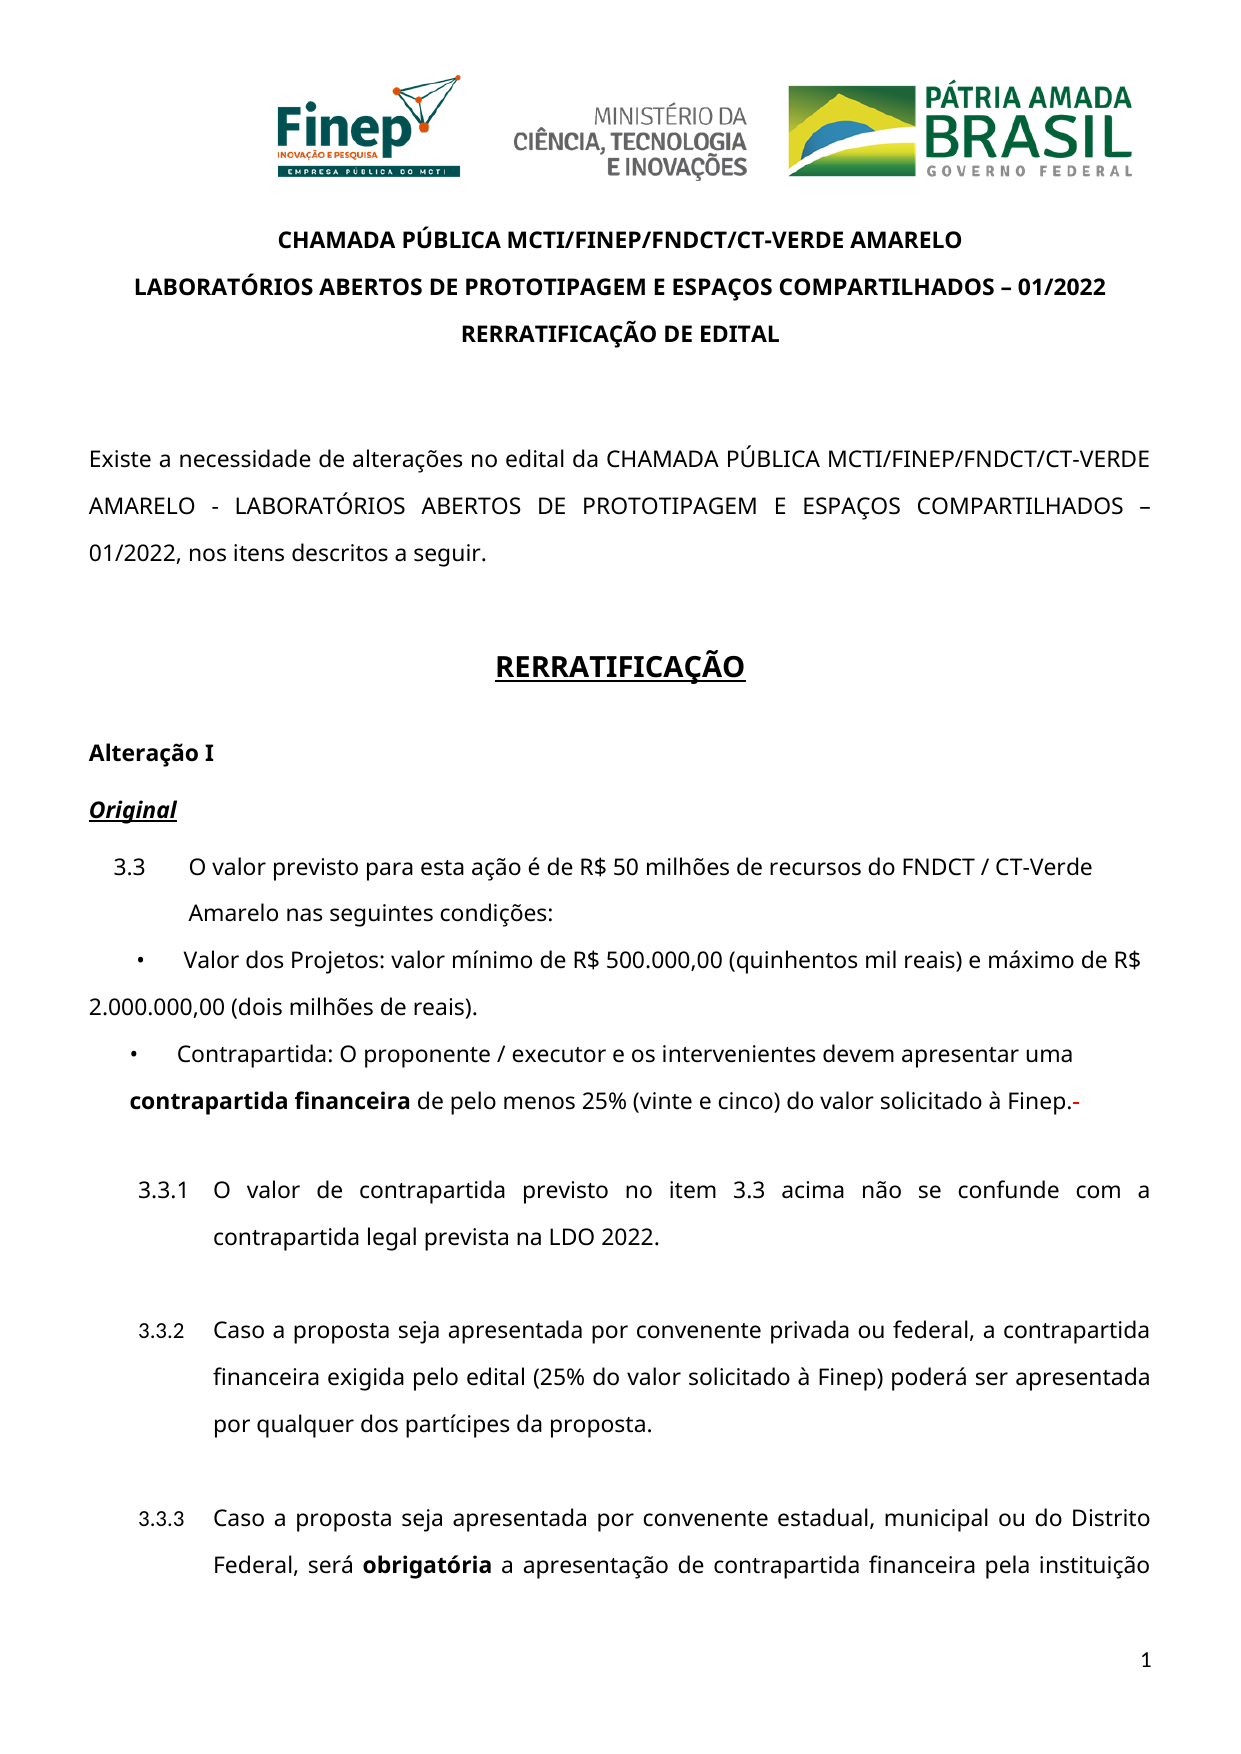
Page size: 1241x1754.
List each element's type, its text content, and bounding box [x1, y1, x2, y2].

list O valor de contrapartida previsto no item 3.3 acima não se confunde com a contrapartida legal prevista na LDO 2022. [138, 1174, 1152, 1252]
text Existe a necessidade de alterações no edital da CHAMADA PÚBLICA MCTI/FINEP/FNDCT/CT-VERDE AMARELO - LABORATÓRIOS ABERTOS DE PROTOTIPAGEM E ESPAÇOS COMPARTILHADOS – 01/2022, nos itens descritos a seguir. [89, 443, 1152, 568]
list O valor previsto para esta ação é de R$ 50 milhões de recursos do FNDCT / CT-Verde Amarelo nas seguintes condições: [113, 851, 1152, 929]
text LABORATÓRIOS ABERTOS DE PROTOTIPAGEM E ESPAÇOS COMPARTILHADOS – 01/2022 [89, 271, 1152, 302]
text CHAMADA PÚBLICA MCTI/FINEP/FNDCT/CT-VERDE AMARELO [89, 224, 1152, 256]
text Original [89, 794, 1152, 825]
text Alteração I [89, 737, 1152, 768]
list Caso a proposta seja apresentada por convenente estadual, municipal ou do Distrito Federal, será obrigatória a apresentação de contrapartida financeira pela instituição [138, 1502, 1152, 1580]
text RERRATIFICAÇÃO [89, 646, 1152, 686]
text • Valor dos Projetos: valor mínimo de R$ 500.000,00 (quinhentos mil reais) e máximo de R$ 2.000.000,00 (dois milhões de reais). [89, 944, 1152, 1022]
list Caso a proposta seja apresentada por convenente privada ou federal, a contrapartida financeira exigida pelo edital (25% do valor solicitado à Finep) poderá ser apresentada por qualquer dos partícipes da proposta. [138, 1314, 1152, 1439]
text RERRATIFICAÇÃO DE EDITAL [89, 318, 1152, 349]
list • Contrapartida: O proponente / executor e os intervenientes devem apresentar uma contrapartida financeira de pelo menos 25% (vinte e cinco) do valor solicitado à Finep. [129, 1038, 1152, 1116]
